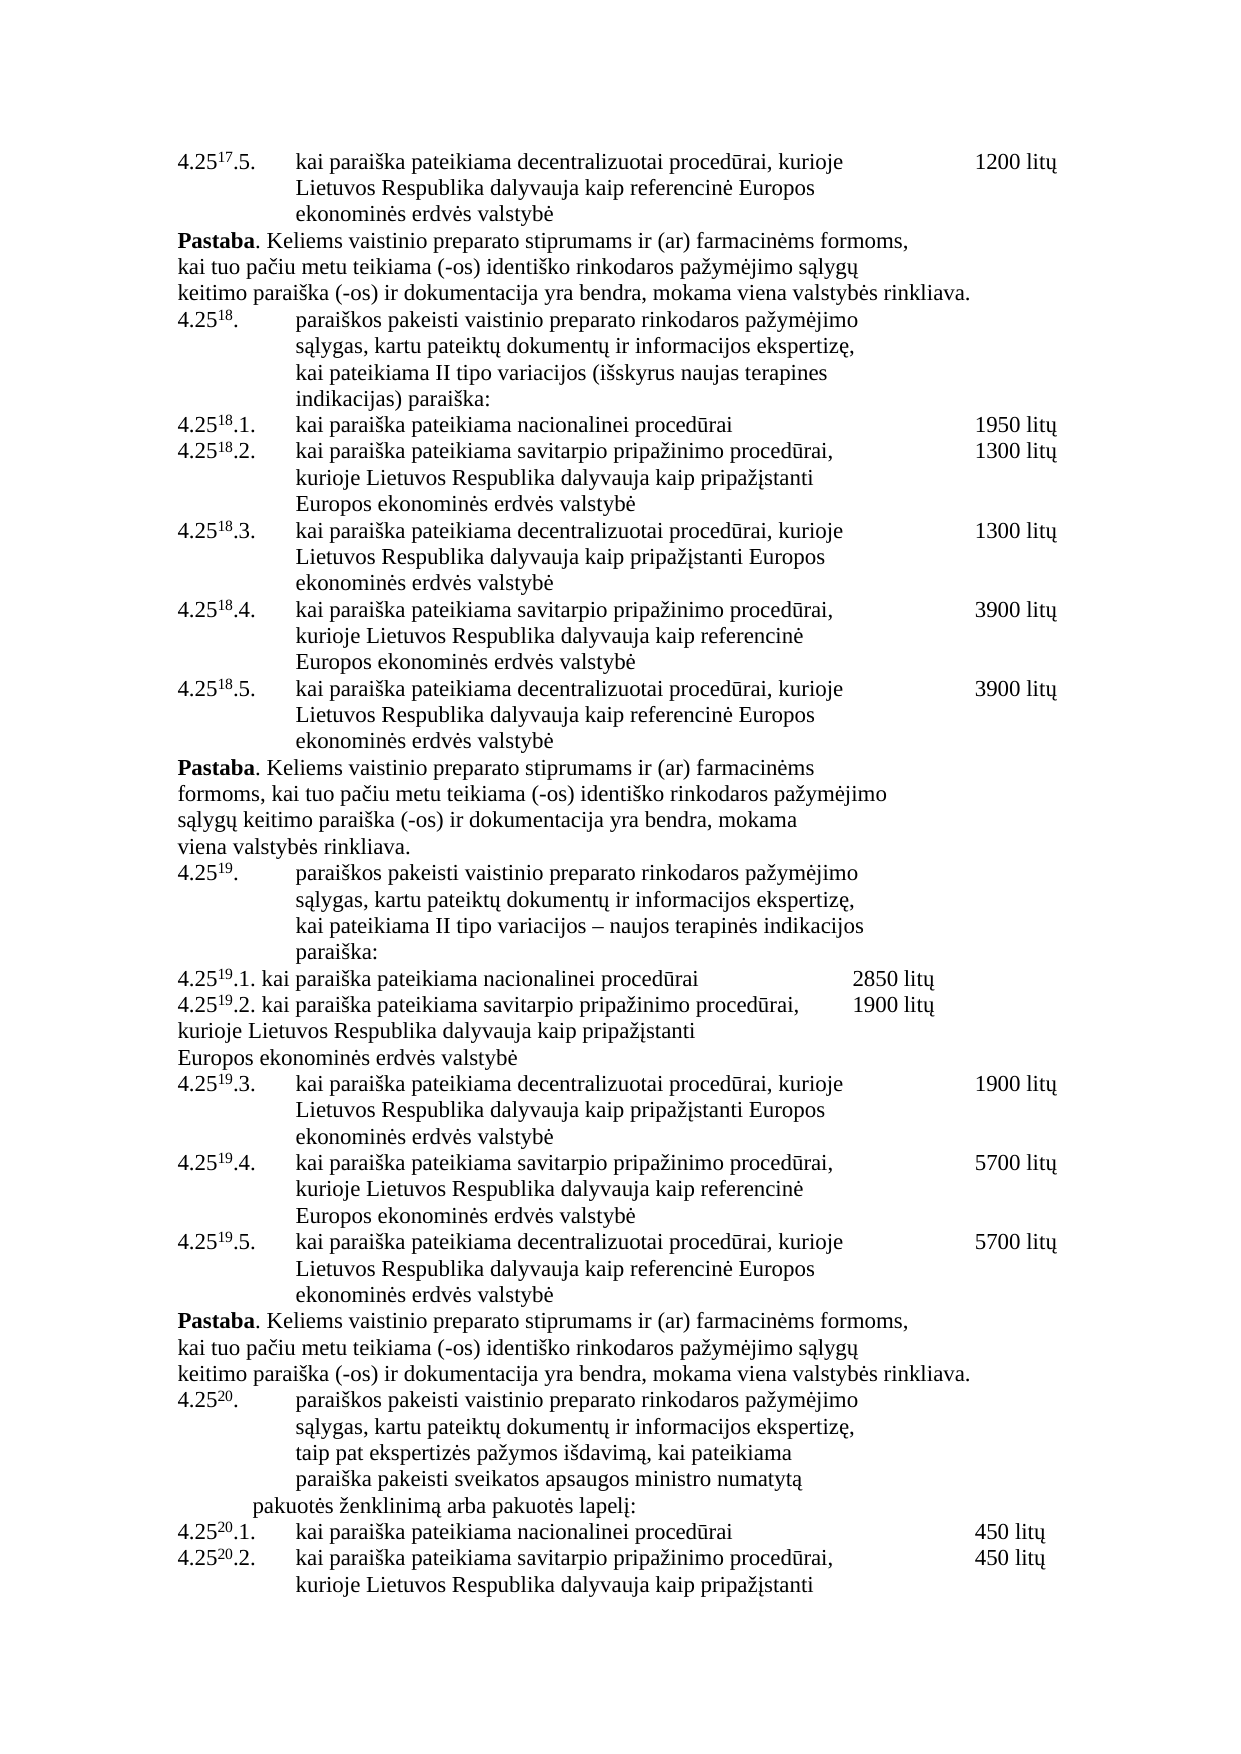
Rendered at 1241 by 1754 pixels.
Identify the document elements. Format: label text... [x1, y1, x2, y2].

text keitimo paraiška (-os) ir dokumentacija yra bendra, mokama viena valstybės rinkliava. [177, 1360, 1122, 1386]
text indikacijas) paraiška: [177, 385, 1122, 411]
text Pastaba. Keliems vaistinio preparato stiprumams ir (ar) farmacinėms formoms, [177, 1307, 1122, 1334]
text Lietuvos Respublika dalyvauja kaip pripažįstanti Europos [177, 543, 1122, 569]
text 4.2518.4. kai paraiška pateikiama savitarpio pripažinimo procedūrai, 3900 litų [177, 596, 1122, 622]
text ekonominės erdvės valstybė [177, 727, 1122, 754]
text 4.2519.3. kai paraiška pateikiama decentralizuotai procedūrai, kurioje 1900 litų [177, 1070, 1122, 1096]
text paraiška: [177, 938, 1122, 965]
text viena valstybės rinkliava. [177, 833, 1122, 859]
text Lietuvos Respublika dalyvauja kaip referencinė Europos [177, 174, 1122, 200]
text Lietuvos Respublika dalyvauja kaip pripažįstanti Europos [177, 1096, 1122, 1123]
text kai tuo pačiu metu teikiama (-os) identiško rinkodaros pažymėjimo sąlygų [177, 1334, 1122, 1360]
text ekonominės erdvės valstybė [177, 1281, 1122, 1307]
text Europos ekonominės erdvės valstybė [177, 490, 1122, 517]
text kurioje Lietuvos Respublika dalyvauja kaip pripažįstanti [177, 1571, 1122, 1597]
text 4.2519. paraiškos pakeisti vaistinio preparato rinkodaros pažymėjimo [177, 859, 1122, 886]
text 4.2518. paraiškos pakeisti vaistinio preparato rinkodaros pažymėjimo [177, 306, 1122, 332]
text Pastaba. Keliems vaistinio preparato stiprumams ir (ar) farmacinėms [177, 754, 1122, 780]
text ekonominės erdvės valstybė [177, 1123, 1122, 1149]
text Pastaba. Keliems vaistinio preparato stiprumams ir (ar) farmacinėms formoms, [177, 227, 1122, 253]
text ekonominės erdvės valstybė [177, 200, 1122, 227]
text taip pat ekspertizės pažymos išdavimą, kai pateikiama [177, 1439, 1122, 1465]
text kurioje Lietuvos Respublika dalyvauja kaip pripažįstanti [177, 1017, 1122, 1044]
text 4.2520.1. kai paraiška pateikiama nacionalinei procedūrai 450 litų [177, 1518, 1122, 1544]
text 4.2519.1. kai paraiška pateikiama nacionalinei procedūrai 2850 litų [177, 965, 1122, 991]
text formoms, kai tuo pačiu metu teikiama (-os) identiško rinkodaros pažymėjimo [177, 780, 1122, 807]
text kai pateikiama II tipo variacijos (išskyrus naujas terapines [177, 358, 1122, 385]
text kai pateikiama II tipo variacijos – naujos terapinės indikacijos [177, 912, 1122, 938]
text Europos ekonominės erdvės valstybė [177, 1202, 1122, 1228]
text sąlygų keitimo paraiška (-os) ir dokumentacija yra bendra, mokama [177, 807, 1122, 833]
text 4.2519.2. kai paraiška pateikiama savitarpio pripažinimo procedūrai, 1900 litų [177, 991, 1122, 1017]
text kurioje Lietuvos Respublika dalyvauja kaip pripažįstanti [177, 464, 1122, 490]
text Europos ekonominės erdvės valstybė [177, 1044, 1122, 1070]
text kai tuo pačiu metu teikiama (-os) identiško rinkodaros pažymėjimo sąlygų [177, 253, 1122, 279]
text 4.2518.3. kai paraiška pateikiama decentralizuotai procedūrai, kurioje 1300 litų [177, 517, 1122, 543]
text 4.2519.4. kai paraiška pateikiama savitarpio pripažinimo procedūrai, 5700 litų [177, 1149, 1122, 1176]
text pakuotės ženklinimą arba pakuotės lapelį: [177, 1492, 1122, 1518]
text 4.2520. paraiškos pakeisti vaistinio preparato rinkodaros pažymėjimo [177, 1386, 1122, 1413]
text sąlygas, kartu pateiktų dokumentų ir informacijos ekspertizę, [177, 332, 1122, 358]
text kurioje Lietuvos Respublika dalyvauja kaip referencinė [177, 1176, 1122, 1202]
text 4.2518.5. kai paraiška pateikiama decentralizuotai procedūrai, kurioje 3900 litų [177, 675, 1122, 701]
text paraiška pakeisti sveikatos apsaugos ministro numatytą [177, 1465, 1122, 1492]
text Europos ekonominės erdvės valstybė [177, 648, 1122, 675]
text 4.2517.5. kai paraiška pateikiama decentralizuotai procedūrai, kurioje 1200 litų [177, 148, 1122, 174]
text 4.2519.5. kai paraiška pateikiama decentralizuotai procedūrai, kurioje 5700 litų [177, 1228, 1122, 1254]
text keitimo paraiška (-os) ir dokumentacija yra bendra, mokama viena valstybės rinkliava. [177, 279, 1122, 306]
text 4.2518.2. kai paraiška pateikiama savitarpio pripažinimo procedūrai, 1300 litų [177, 438, 1122, 464]
text Lietuvos Respublika dalyvauja kaip referencinė Europos [177, 1254, 1122, 1281]
text sąlygas, kartu pateiktų dokumentų ir informacijos ekspertizę, [177, 1413, 1122, 1439]
text Lietuvos Respublika dalyvauja kaip referencinė Europos [177, 701, 1122, 727]
text sąlygas, kartu pateiktų dokumentų ir informacijos ekspertizę, [177, 886, 1122, 912]
text ekonominės erdvės valstybė [177, 569, 1122, 596]
text 4.2520.2. kai paraiška pateikiama savitarpio pripažinimo procedūrai, 450 litų [177, 1544, 1122, 1571]
text kurioje Lietuvos Respublika dalyvauja kaip referencinė [177, 622, 1122, 648]
text 4.2518.1. kai paraiška pateikiama nacionalinei procedūrai 1950 litų [177, 411, 1122, 438]
